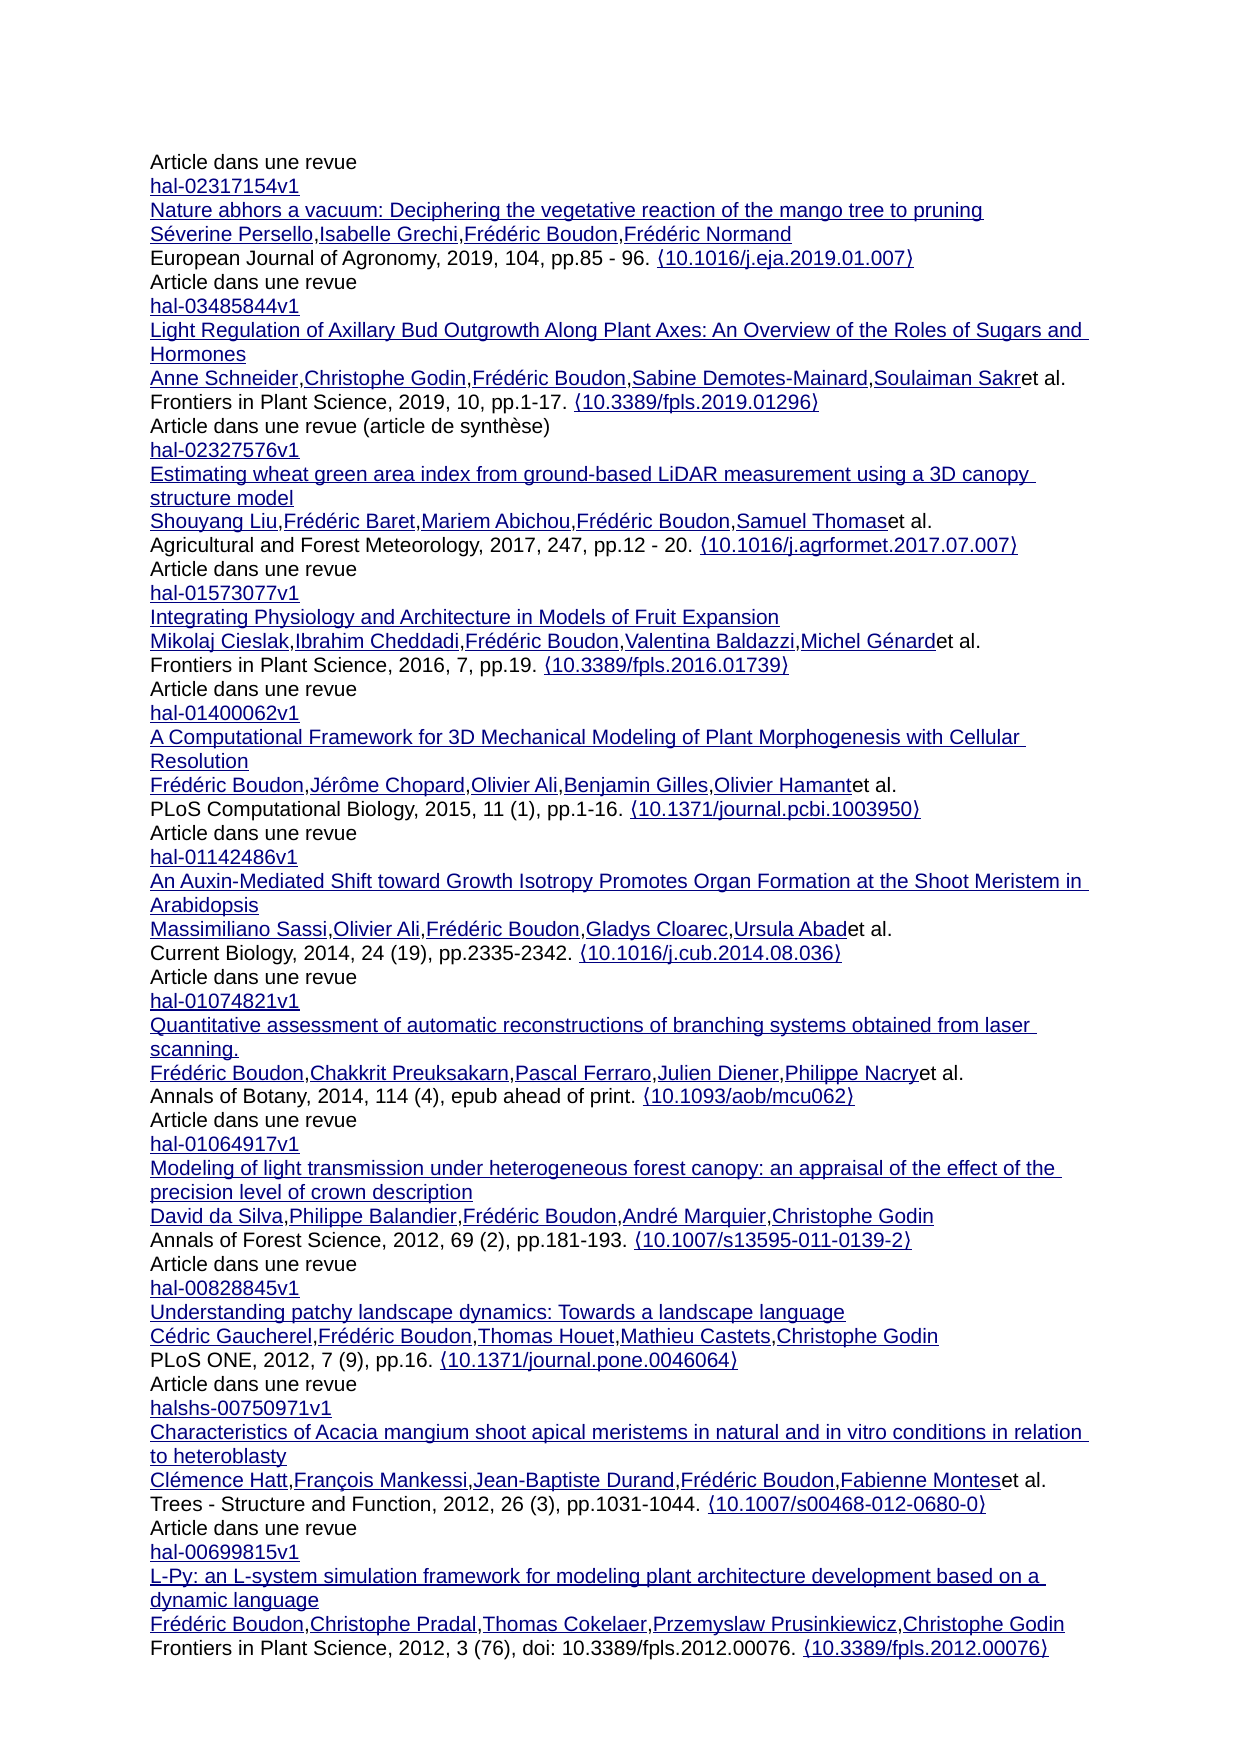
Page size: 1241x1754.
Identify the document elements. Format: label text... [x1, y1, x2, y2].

table_cell Integrating Physiology and Architecture in Models of Fruit Expansion Mikolaj Cieslak,Ibrahim Cheddadi,Frédéric Boudon,Valentina Baldazzi,Michel Génardet al. Frontiers in Plant Science, 2016, 7, pp.19. ⟨10.3389/fpls.2016.01739⟩ Article dans une revue hal-01400062v1 [150, 605, 1090, 725]
table_cell Characteristics of Acacia mangium shoot apical meristems in natural and in vitro conditions in relation to heteroblasty Clémence Hatt,François Mankessi,Jean-Baptiste Durand,Frédéric Boudon,Fabienne Monteset al. Trees - Structure and Function, 2012, 26 (3), pp.1031-1044. ⟨10.1007/s00468-012-0680-0⟩ Article dans une revue hal-00699815v1 [150, 1420, 1090, 1563]
table_cell Quantitative assessment of automatic reconstructions of branching systems obtained from laser scanning. Frédéric Boudon,Chakkrit Preuksakarn,Pascal Ferraro,Julien Diener,Philippe Nacryet al. Annals of Botany, 2014, 114 (4), epub ahead of print. ⟨10.1093/aob/mcu062⟩ Article dans une revue hal-01064917v1 [150, 1013, 1090, 1156]
table_cell A Computational Framework for 3D Mechanical Modeling of Plant Morphogenesis with Cellular Resolution Frédéric Boudon,Jérôme Chopard,Olivier Ali,Benjamin Gilles,Olivier Hamantet al. PLoS Computational Biology, 2015, 11 (1), pp.1-16. ⟨10.1371/journal.pcbi.1003950⟩ Article dans une revue hal-01142486v1 [150, 725, 1090, 869]
table_cell Understanding patchy landscape dynamics: Towards a landscape language Cédric Gaucherel,Frédéric Boudon,Thomas Houet,Mathieu Castets,Christophe Godin PLoS ONE, 2012, 7 (9), pp.16. ⟨10.1371/journal.pone.0046064⟩ Article dans une revue halshs-00750971v1 [150, 1300, 1090, 1420]
table_cell Article dans une revue hal-02317154v1 [150, 150, 1090, 198]
table_cell Modeling of light transmission under heterogeneous forest canopy: an appraisal of the effect of the precision level of crown description David da Silva,Philippe Balandier,Frédéric Boudon,André Marquier,Christophe Godin Annals of Forest Science, 2012, 69 (2), pp.181-193. ⟨10.1007/s13595-011-0139-2⟩ Article dans une revue hal-00828845v1 [150, 1156, 1090, 1300]
table_cell An Auxin-Mediated Shift toward Growth Isotropy Promotes Organ Formation at the Shoot Meristem in Arabidopsis Massimiliano Sassi,Olivier Ali,Frédéric Boudon,Gladys Cloarec,Ursula Abadet al. Current Biology, 2014, 24 (19), pp.2335-2342. ⟨10.1016/j.cub.2014.08.036⟩ Article dans une revue hal-01074821v1 [150, 869, 1090, 1012]
table_cell L-Py: an L-system simulation framework for modeling plant architecture development based on a dynamic language Frédéric Boudon,Christophe Pradal,Thomas Cokelaer,Przemyslaw Prusinkiewicz,Christophe Godin Frontiers in Plant Science, 2012, 3 (76), doi: 10.3389/fpls.2012.00076. ⟨10.3389/fpls.2012.00076⟩ [150, 1564, 1090, 1659]
table_cell Estimating wheat green area index from ground-based LiDAR measurement using a 3D canopy structure model Shouyang Liu,Frédéric Baret,Mariem Abichou,Frédéric Boudon,Samuel Thomaset al. Agricultural and Forest Meteorology, 2017, 247, pp.12 - 20. ⟨10.1016/j.agrformet.2017.07.007⟩ Article dans une revue hal-01573077v1 [150, 461, 1090, 605]
table_cell Nature abhors a vacuum: Deciphering the vegetative reaction of the mango tree to pruning Séverine Persello,Isabelle Grechi,Frédéric Boudon,Frédéric Normand European Journal of Agronomy, 2019, 104, pp.85 - 96. ⟨10.1016/j.eja.2019.01.007⟩ Article dans une revue hal-03485844v1 [150, 198, 1090, 318]
table_cell Light Regulation of Axillary Bud Outgrowth Along Plant Axes: An Overview of the Roles of Sugars and Hormones Anne Schneider,Christophe Godin,Frédéric Boudon,Sabine Demotes-Mainard,Soulaiman Sakret al. Frontiers in Plant Science, 2019, 10, pp.1-17. ⟨10.3389/fpls.2019.01296⟩ Article dans une revue (article de synthèse) hal-02327576v1 [150, 318, 1090, 461]
